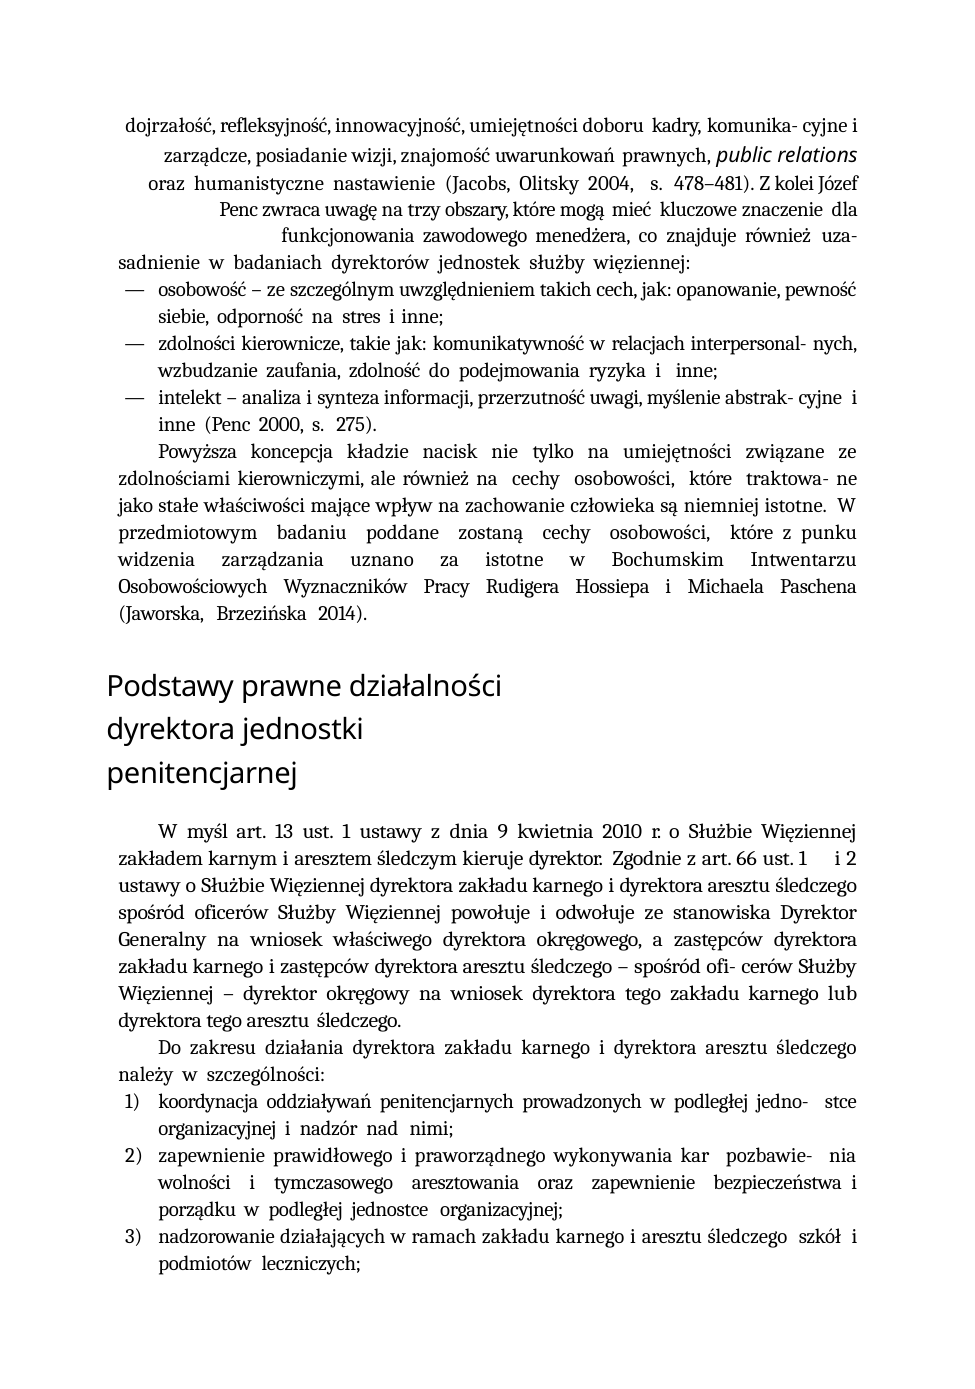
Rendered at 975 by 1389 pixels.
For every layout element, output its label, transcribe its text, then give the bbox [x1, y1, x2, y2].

list osobowość – ze szczególnym uwzględnieniem takich cech, jak: opanowanie, pewność siebie, odporność na stres i inne; [124, 278, 857, 329]
list intelekt – analiza i synteza informacji, przerzutność uwagi, myślenie abstrak- cyjne i inne (Penc 2000, s. 275). [124, 386, 857, 437]
text dojrzałość, refleksyjność, innowacyjność, umiejętności doboru kadry, komunika- cyjne i zarządcze, posiadanie wizji, znajomość uwarunkowań prawnych, public relations oraz humanistyczne nastawienie (Jacobs, Olitsky 2004, s. 478–481). Z kolei Józef Penc zwraca uwagę na trzy obszary, które mogą mieć kluczowe znaczenie dla funkcjonowania zawodowego menedżera, co znajduje również uza- [118, 114, 858, 248]
list zdolności kierownicze, takie jak: komunikatywność w relacjach interpersonal- nych, wzbudzanie zaufania, zdolność do podejmowania ryzyka i inne; [124, 332, 857, 383]
text Do zakresu działania dyrektora zakładu karnego i dyrektora aresztu śledczego należy w szczególności: [118, 1036, 857, 1087]
list nadzorowanie działających w ramach zakładu karnego i aresztu śledczego szkół i podmiotów leczniczych; [125, 1225, 857, 1276]
list zapewnienie prawidłowego i praworządnego wykonywania kar pozbawie- nia wolności i tymczasowego aresztowania oraz zapewnienie bezpieczeństwa i porządku w podległej jednostce organizacyjnej; [125, 1144, 857, 1222]
subtitle Podstawy prawne działalności dyrektora jednostki penitencjarnej [106, 665, 546, 792]
text Powyższa koncepcja kładzie nacisk nie tylko na umiejętności związane ze zdolnościami kierowniczymi, ale również na cechy osobowości, które traktowa- ne jako stałe właściwości mające wpływ na zachowanie człowieka są niemniej istotne. W przedmiotowym badaniu poddane zostaną cechy osobowości, które z punku widzenia zarządzania uznano za istotne w Bochumskim Intwentarzu Osobowościowych Wyznaczników Pracy Rudigera Hossiepa i Michaela Paschena (Jaworska, Brzezińska 2014). [118, 440, 857, 626]
text sadnienie w badaniach dyrektorów jednostek służby więziennej: [118, 251, 869, 275]
list koordynacja oddziaływań penitencjarnych prowadzonych w podległej jedno- stce organizacyjnej i nadzór nad nimi; [125, 1090, 857, 1141]
text W myśl art. 13 ust. 1 ustawy z dnia 9 kwietnia 2010 r. o Służbie Więziennej zakładem karnym i aresztem śledczym kieruje dyrektor. Zgodnie z art. 66 ust. 1 i 2 ustawy o Służbie Więziennej dyrektora zakładu karnego i dyrektora aresztu śledczego spośród oficerów Służby Więziennej powołuje i odwołuje ze stanowiska Dyrektor Generalny na wniosek właściwego dyrektora okręgowego, a zastępców dyrektora zakładu karnego i zastępców dyrektora aresztu śledczego – spośród ofi- cerów Służby Więziennej – dyrektor okręgowy na wniosek dyrektora tego zakładu karnego lub dyrektora tego aresztu śledczego. [118, 820, 857, 1033]
